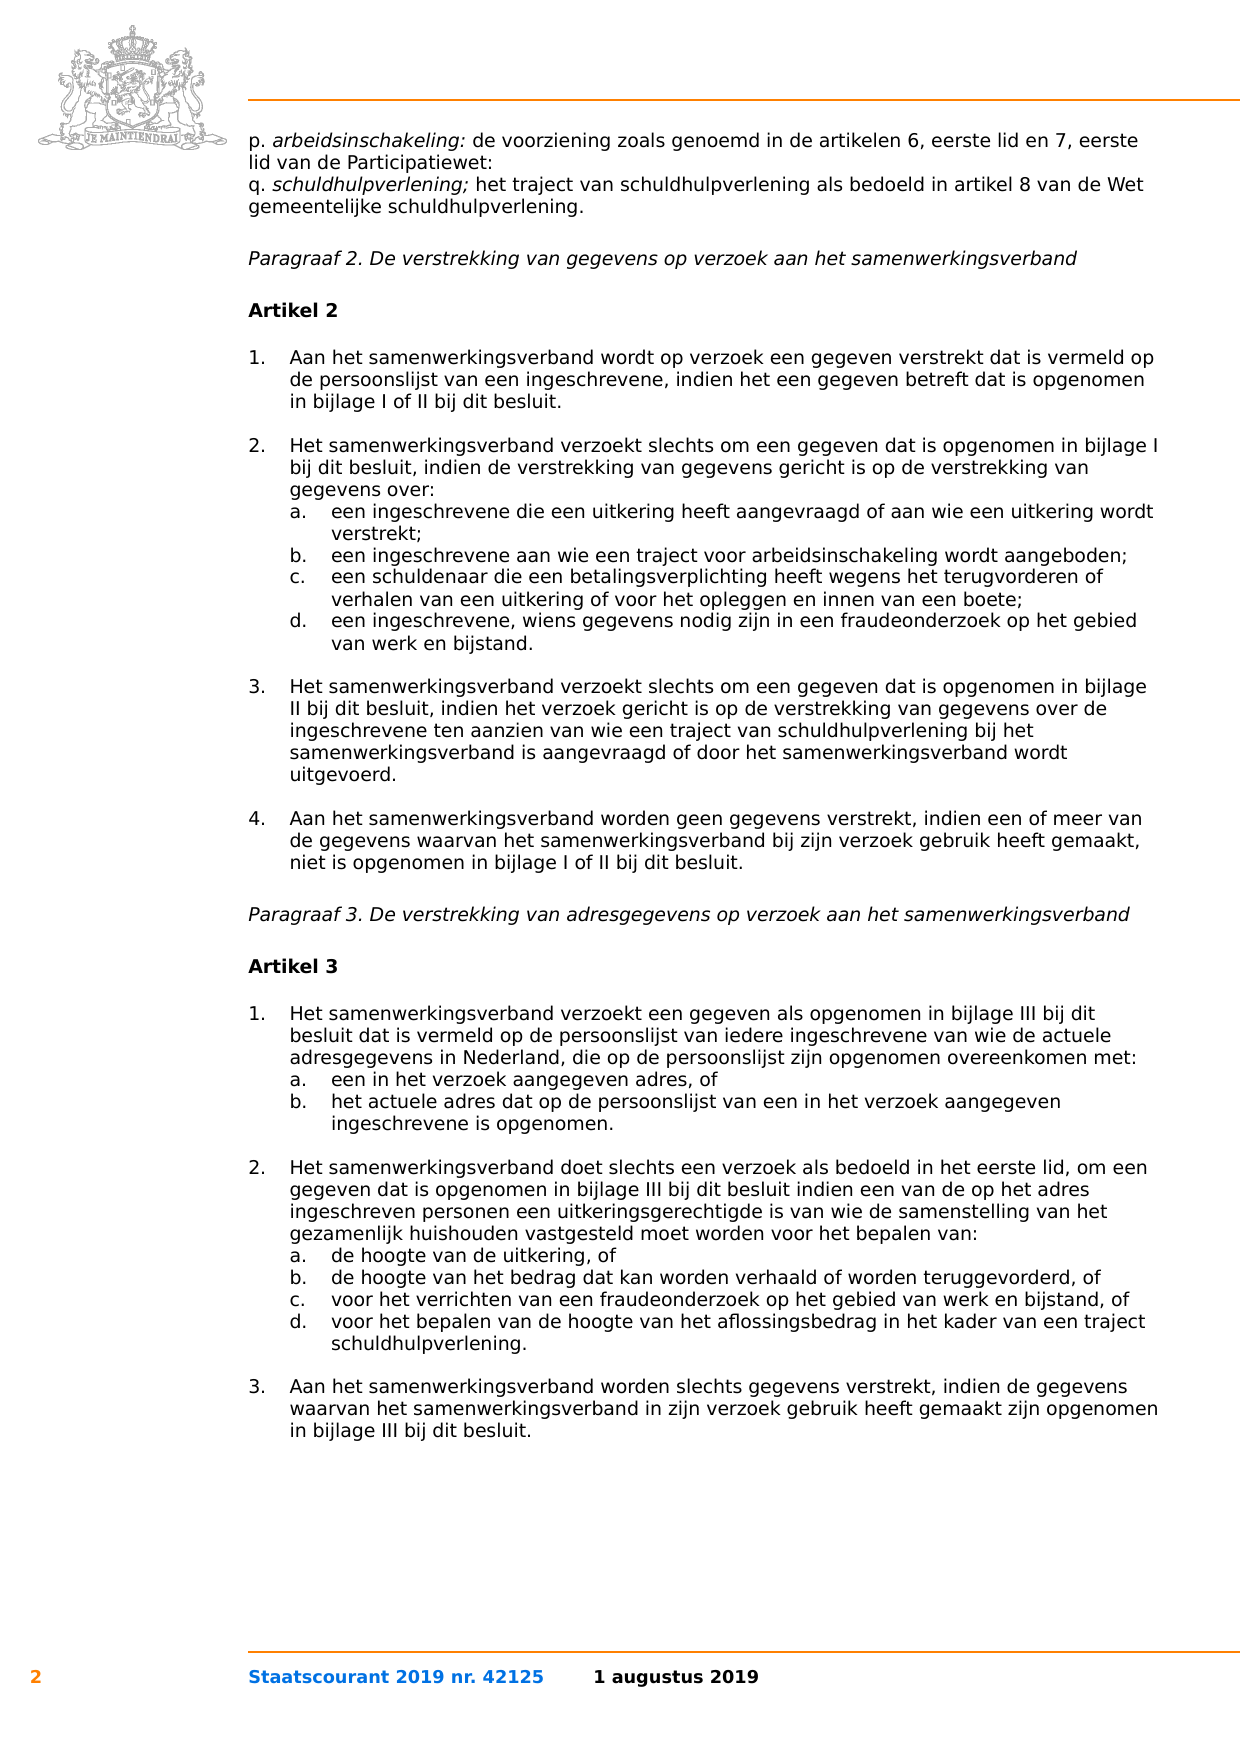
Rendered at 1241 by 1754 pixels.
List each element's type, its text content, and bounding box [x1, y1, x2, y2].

text 4. Aan het samenwerkingsverband worden geen gegevens verstrekt, indien een of meer van de gegevens waarvan het samenwerkingsverband bij zijn verzoek gebruik heeft gemaakt, niet is opgenomen in bijlage I of II bij dit besluit. [248, 808, 1163, 874]
text a. de hoogte van de uitkering, of [289, 1244, 1163, 1267]
text 1. Aan het samenwerkingsverband wordt op verzoek een gegeven verstrekt dat is vermeld op de persoonslijst van een ingeschrevene, indien het een gegeven betreft dat is opgenomen in bijlage I of II bij dit besluit. [248, 347, 1163, 413]
subtitle Artikel 3 [248, 956, 1163, 978]
subtitle Artikel 2 [248, 300, 1163, 322]
text d. voor het bepalen van de hoogte van het aflossingsbedrag in het kader van een traject schuldhulpverlening. [289, 1311, 1163, 1354]
text 3. Aan het samenwerkingsverband worden slechts gegevens verstrekt, indien de gegevens waarvan het samenwerkingsverband in zijn verzoek gebruik heeft gemaakt zijn opgenomen in bijlage III bij dit besluit. [248, 1376, 1163, 1442]
text b. een ingeschrevene aan wie een traject voor arbeidsinschakeling wordt aangeboden; [289, 544, 1163, 566]
subtitle Paragraaf 3. De verstrekking van adresgegevens op verzoek aan het samenwerkingsverband [248, 904, 1163, 926]
text p. arbeidsinschakeling: de voorziening zoals genoemd in de artikelen 6, eerste lid en 7, eerste lid van de Participatiewet: [248, 130, 1163, 174]
text q. schuldhulpverlening; het traject van schuldhulpverlening als bedoeld in artikel 8 van de Wet gemeentelijke schuldhulpverlening. [248, 174, 1163, 218]
text b. de hoogte van het bedrag dat kan worden verhaald of worden teruggevorderd, of [289, 1267, 1163, 1288]
text 2. Het samenwerkingsverband doet slechts een verzoek als bedoeld in het eerste lid, om een gegeven dat is opgenomen in bijlage III bij dit besluit indien een van de op het adres ingeschreven personen een uitkeringsgerechtigde is van wie de samenstelling van het gezamenlijk huishouden vastgesteld moet worden voor het bepalen van: [248, 1157, 1163, 1244]
text a. een in het verzoek aangegeven adres, of [289, 1069, 1163, 1091]
text 3. Het samenwerkingsverband verzoekt slechts om een gegeven dat is opgenomen in bijlage II bij dit besluit, indien het verzoek gericht is op de verstrekking van gegevens over de ingeschrevene ten aanzien van wie een traject van schuldhulpverlening bij het samenwerkingsverband is aangevraagd of door het samenwerkingsverband wordt uitgevoerd. [248, 676, 1163, 786]
text 2. Het samenwerkingsverband verzoekt slechts om een gegeven dat is opgenomen in bijlage I bij dit besluit, indien de verstrekking van gegevens gericht is op de verstrekking van gegevens over: [248, 434, 1163, 501]
text c. voor het verrichten van een fraudeonderzoek op het gebied van werk en bijstand, of [289, 1288, 1163, 1311]
picture [38, 25, 227, 150]
text b. het actuele adres dat op de persoonslijst van een in het verzoek aangegeven ingeschrevene is opgenomen. [289, 1091, 1163, 1135]
text d. een ingeschrevene, wiens gegevens nodig zijn in een fraudeonderzoek op het gebied van werk en bijstand. [289, 610, 1163, 654]
text a. een ingeschrevene die een uitkering heeft aangevraagd of aan wie een uitkering wordt verstrekt; [289, 501, 1163, 544]
text c. een schuldenaar die een betalingsverplichting heeft wegens het terugvorderen of verhalen van een uitkering of voor het opleggen en innen van een boete; [289, 566, 1163, 610]
subtitle Paragraaf 2. De verstrekking van gegevens op verzoek aan het samenwerkingsverband [248, 248, 1163, 270]
text 1. Het samenwerkingsverband verzoekt een gegeven als opgenomen in bijlage III bij dit besluit dat is vermeld op de persoonslijst van iedere ingeschrevene van wie de actuele adresgegevens in Nederland, die op de persoonslijst zijn opgenomen overeenkomen met: [248, 1003, 1163, 1069]
